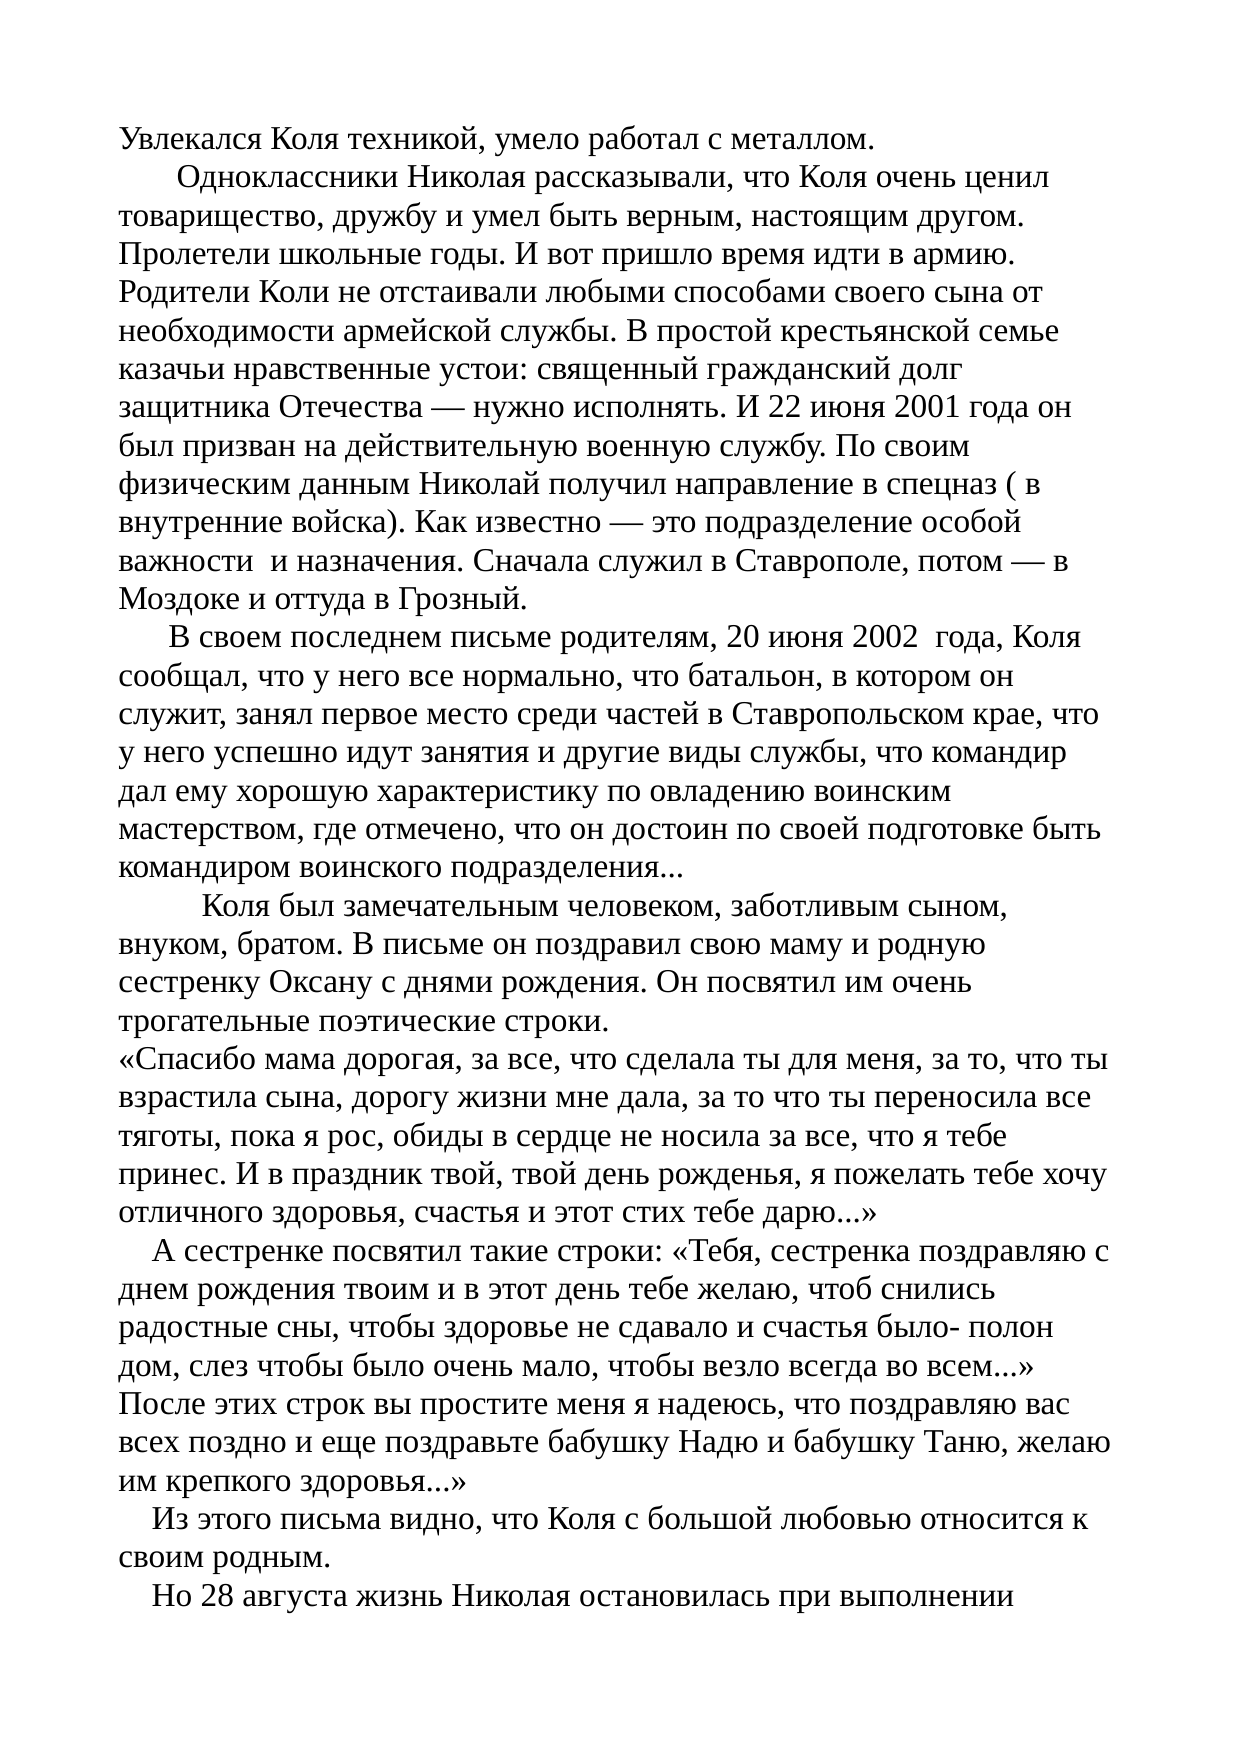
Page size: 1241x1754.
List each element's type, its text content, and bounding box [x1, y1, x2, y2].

text После этих строк вы простите меня я надеюсь, что поздравляю вас всех поздно и еще поздравьте бабушку Надю и бабушку Таню, желаю им крепкого здоровья...» [118, 1383, 1122, 1498]
text Но 28 августа жизнь Николая остановилась при выполнении [118, 1575, 1122, 1613]
text Увлекался Коля техникой, умело работал с металлом. [118, 118, 1122, 156]
text «Спасибо мама дорогая, за все, что сделала ты для меня, за то, что ты взрастила сына, дорогу жизни мне дала, за то что ты переносила все тяготы, пока я рос, обиды в сердце не носила за все, что я тебе принес. И в праздник твой, твой день рожденья, я пожелать тебе хочу отличного здоровья, счастья и этот стих тебе дарю...» [118, 1038, 1122, 1230]
text Коля был замечательным человеком, заботливым сыном, внуком, братом. В письме он поздравил свою маму и родную сестренку Оксану с днями рождения. Он посвятил им очень трогательные поэтические строки. [118, 885, 1122, 1038]
text В своем последнем письме родителям, 20 июня 2002 года, Коля сообщал, что у него все нормально, что батальон, в котором он служит, занял первое место среди частей в Ставропольском крае, что у него успешно идут занятия и другие виды службы, что командир дал ему хорошую характеристику по овладению воинским мастерством, где отмечено, что он достоин по своей подготовке быть командиром воинского подразделения... [118, 616, 1122, 885]
text А сестренке посвятил такие строки: «Тебя, сестренка поздравляю с днем рождения твоим и в этот день тебе желаю, чтоб снились радостные сны, чтобы здоровье не сдавало и счастья было- полон дом, слез чтобы было очень мало, чтобы везло всегда во всем...» [118, 1230, 1122, 1383]
text Одноклассники Николая рассказывали, что Коля очень ценил товарищество, дружбу и умел быть верным, настоящим другом. Пролетели школьные годы. И вот пришло время идти в армию. Родители Коли не отстаивали любыми способами своего сына от необходимости армейской службы. В простой крестьянской семье казачьи нравственные устои: священный гражданский долг защитника Отечества — нужно исполнять. И 22 июня 2001 года он был призван на действительную военную службу. По своим физическим данным Николай получил направление в спецназ ( в внутренние войска). Как известно — это подразделение особой важности и назначения. Сначала служил в Ставрополе, потом — в Моздоке и оттуда в Грозный. [118, 156, 1122, 616]
text Из этого письма видно, что Коля с большой любовью относится к своим родным. [118, 1498, 1122, 1575]
